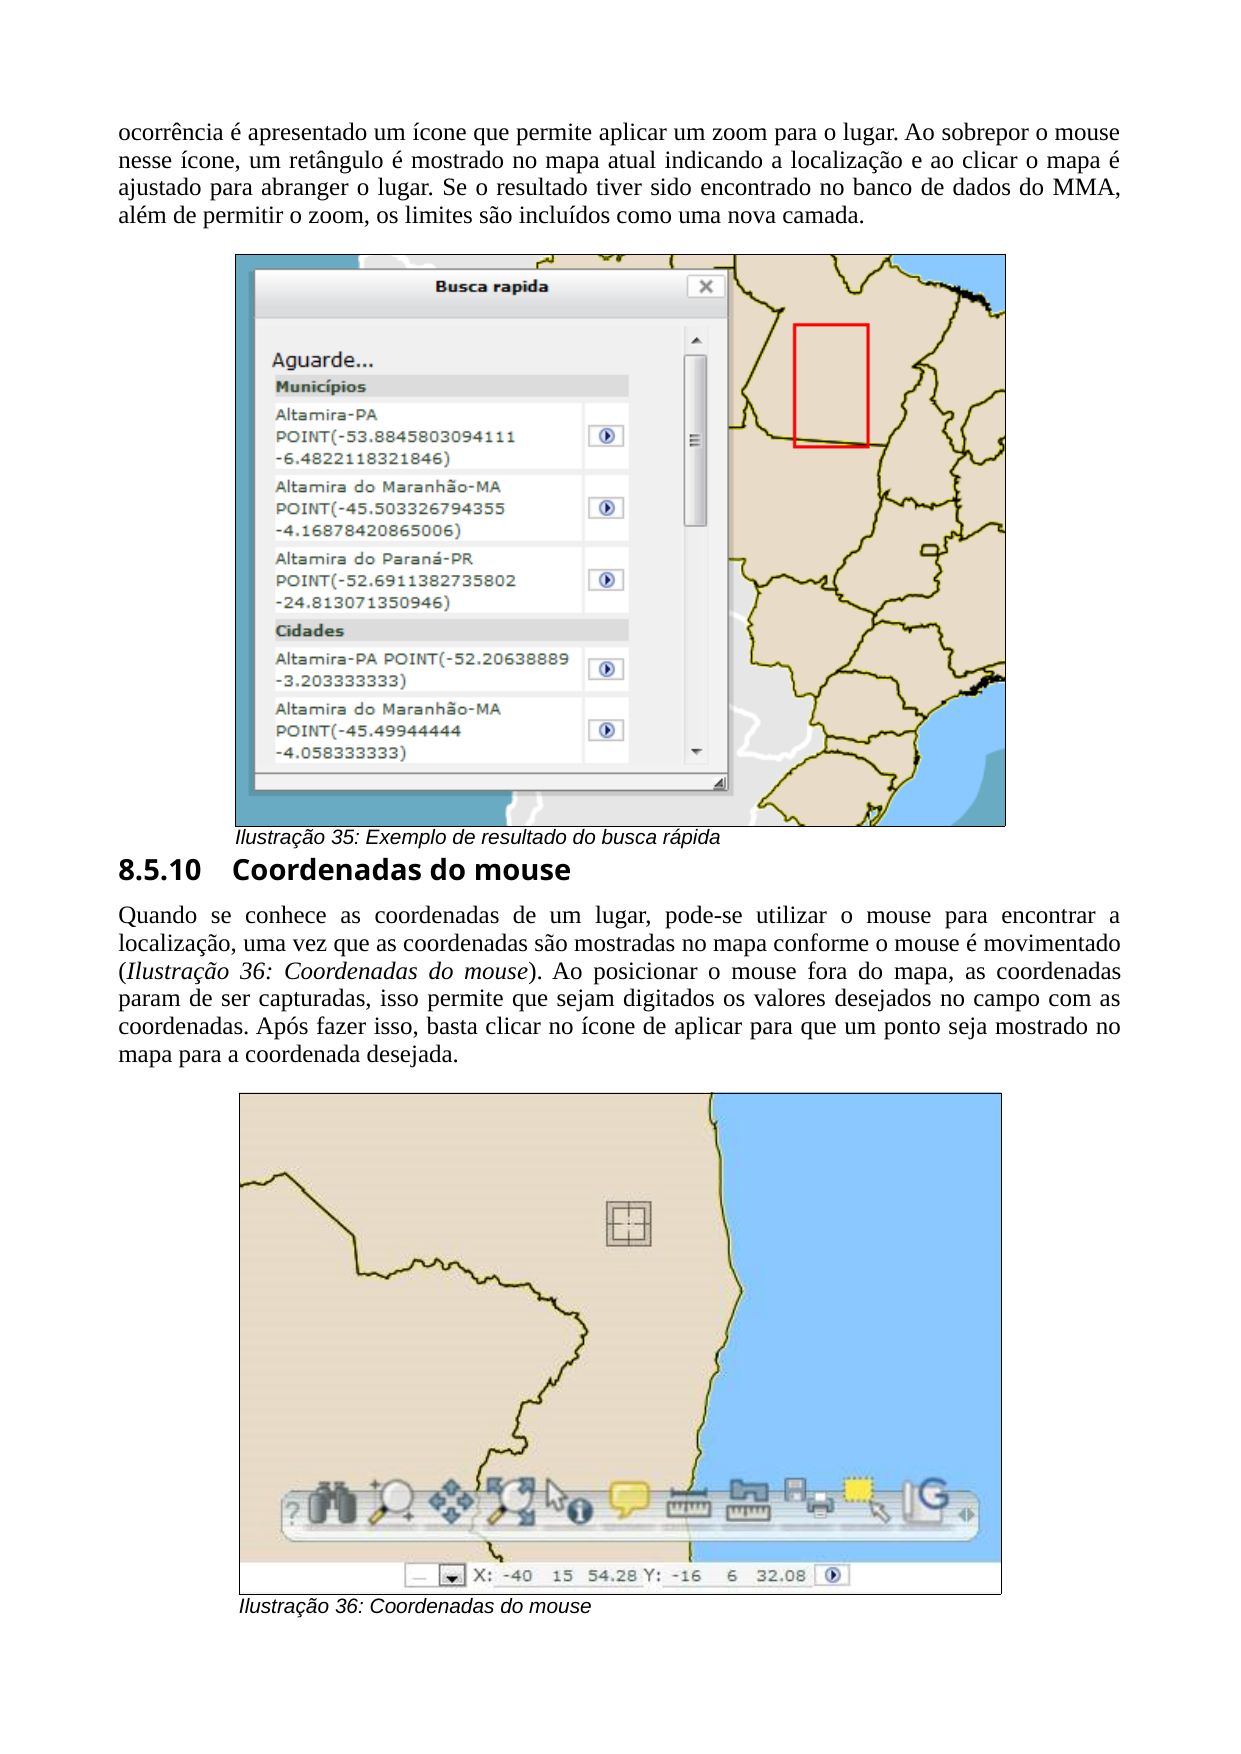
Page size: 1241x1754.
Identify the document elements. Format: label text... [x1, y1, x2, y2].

text Quando se conhece as coordenadas de um lugar, pode-se utilizar o mouse para encontrar a localização, uma vez que as coordenadas são mostradas no mapa conforme o mouse é movimentado (Ilustração 36: Coordenadas do mouse). Ao posicionar o mouse fora do mapa, as coordenadas param de ser capturadas, isso permite que sejam digitados os valores desejados no campo com as coordenadas. Após fazer isso, basta clicar no ícone de aplicar para que um ponto seja mostrado no mapa para a coordenada desejada. [118, 901, 1122, 1068]
text Ilustração 36: Coordenadas do mouse [239, 1595, 1001, 1617]
text [239, 1080, 1001, 1092]
text Ilustração 35: Exemplo de resultado do busca rápida [235, 827, 1005, 849]
subtitle Coordenadas do mouse [118, 241, 1122, 889]
picture [240, 1094, 1001, 1594]
picture [236, 255, 1005, 826]
text ocorrência é apresentado um ícone que permite aplicar um zoom para o lugar. Ao sobrepor o mouse nesse ícone, um retângulo é mostrado no mapa atual indicando a localização e ao clicar o mapa é ajustado para abranger o lugar. Se o resultado tiver sido encontrado no banco de dados do MMA, além de permitir o zoom, os limites são incluídos como uma nova camada. [118, 118, 1122, 229]
